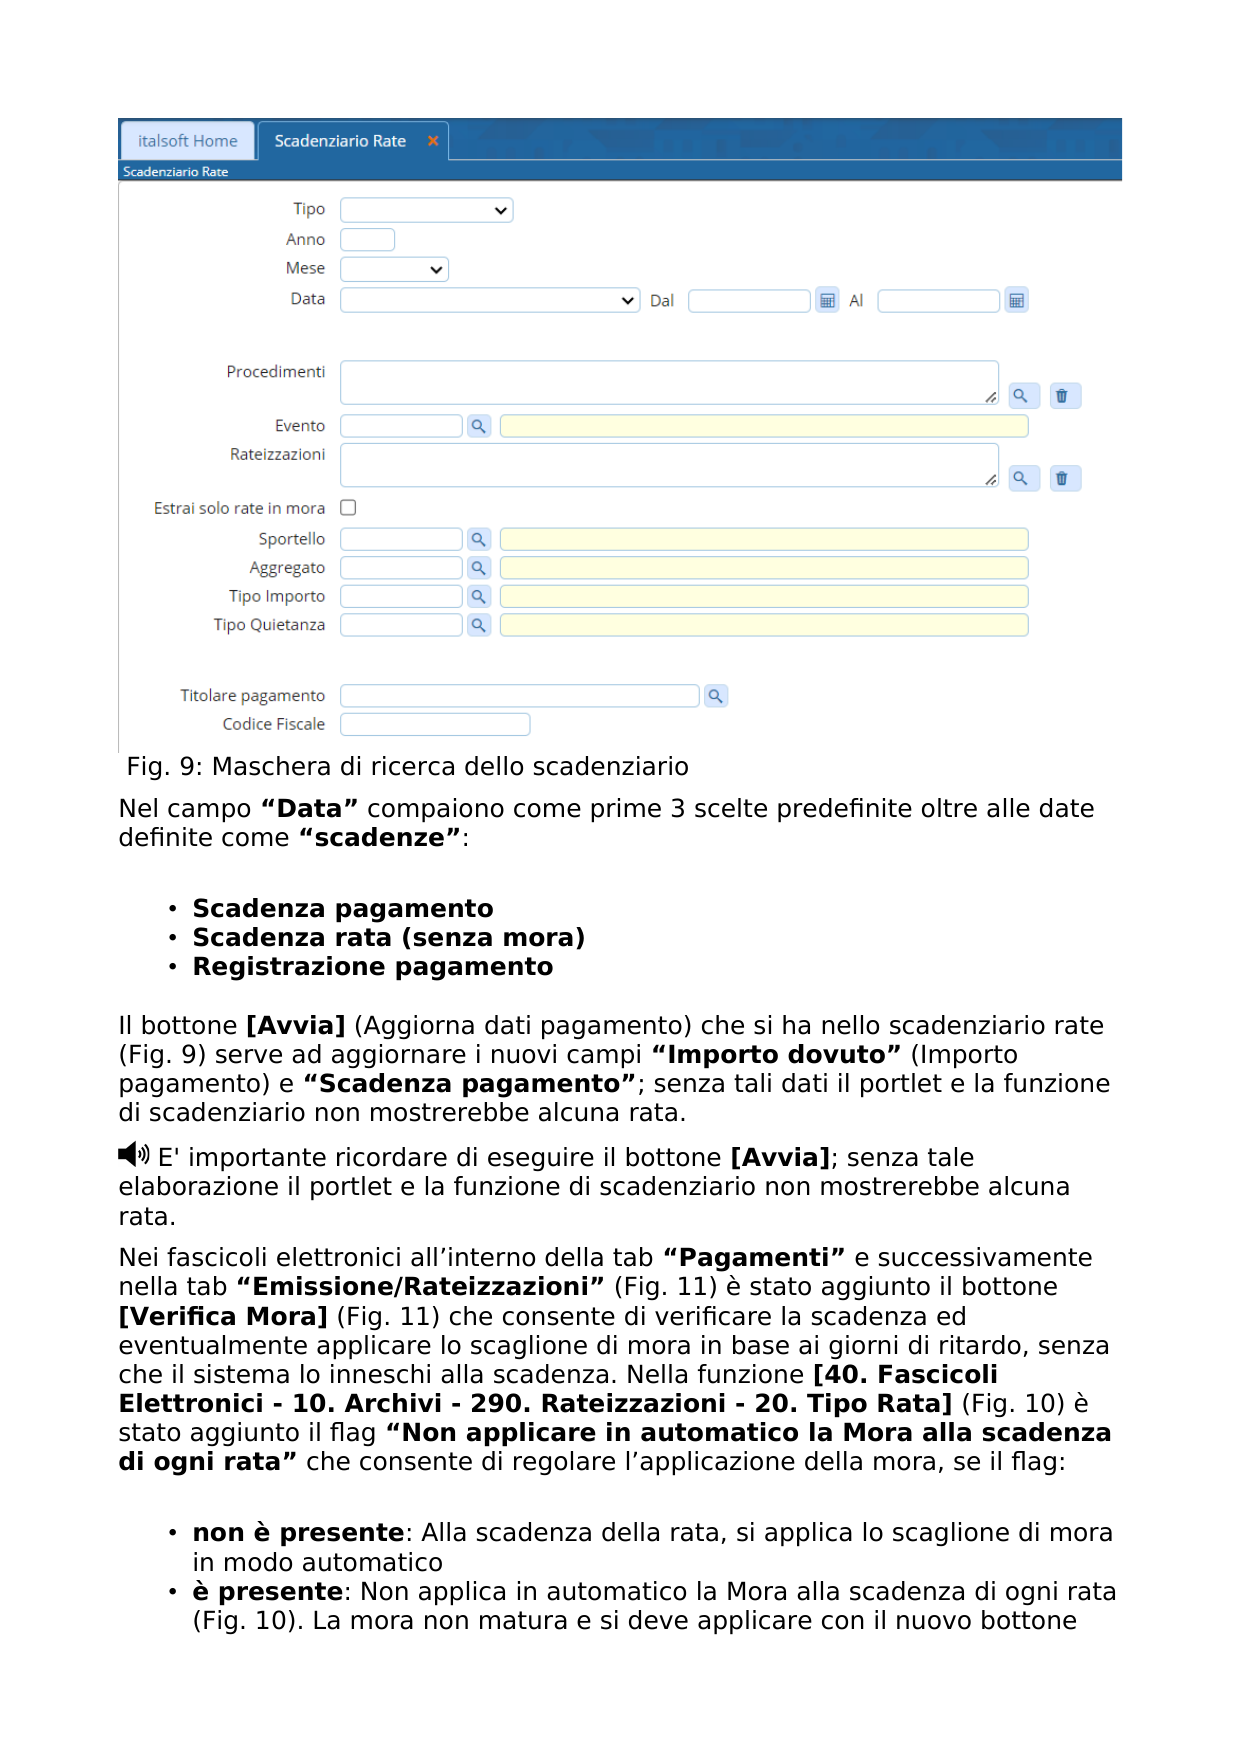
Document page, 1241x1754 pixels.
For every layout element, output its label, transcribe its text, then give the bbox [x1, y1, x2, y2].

list Registrazione pagamento [177, 952, 1122, 982]
text Il bottone [Avvia] (Aggiorna dati pagamento) che si ha nello scadenziario rate (Fig. 9) serve ad aggiornare i nuovi campi “Importo dovuto” (Importo pagamento) e “Scadenza pagamento”; senza tali dati il portlet e la funzione di scadenziario non mostrerebbe alcuna rata. [118, 1011, 1122, 1128]
text Nel campo “Data” compaiono come prime 3 scelte predefinite oltre alle date definite come “scadenze”: [118, 794, 1122, 852]
text Nei fascicoli elettronici all’interno della tab “Pagamenti” e successivamente nella tab “Emissione/Rateizzazioni” (Fig. 11) è stato aggiunto il bottone [Verifica Mora] (Fig. 11) che consente di verificare la scadenza ed eventualmente applicare lo scaglione di mora in base ai giorni di ritardo, senza che il sistema lo inneschi alla scadenza. Nella funzione [40. Fascicoli Elettronici - 10. Archivi - 290. Rateizzazioni - 20. Tipo Rata] (Fig. 10) è stato aggiunto il flag “Non applicare in automatico la Mora alla scadenza di ogni rata” che consente di regolare l’applicazione della mora, se il flag: [118, 1243, 1122, 1477]
text E' importante ricordare di eseguire il bottone [Avvia]; senza tale elaborazione il portlet e la funzione di scadenziario non mostrerebbe alcuna rata. [118, 1140, 1122, 1231]
list Scadenza rata (senza mora) [177, 923, 1122, 952]
picture [118, 1140, 150, 1167]
list Scadenza pagamento [177, 894, 1122, 923]
list è presente: Non applica in automatico la Mora alla scadenza di ogni rata (Fig. 10). La mora non matura e si deve applicare con il nuovo bottone [177, 1577, 1122, 1635]
picture [118, 118, 1123, 753]
text Fig. 9: Maschera di ricerca dello scadenziario [118, 753, 1122, 781]
list non è presente: Alla scadenza della rata, si applica lo scaglione di mora in modo automatico [177, 1519, 1122, 1577]
